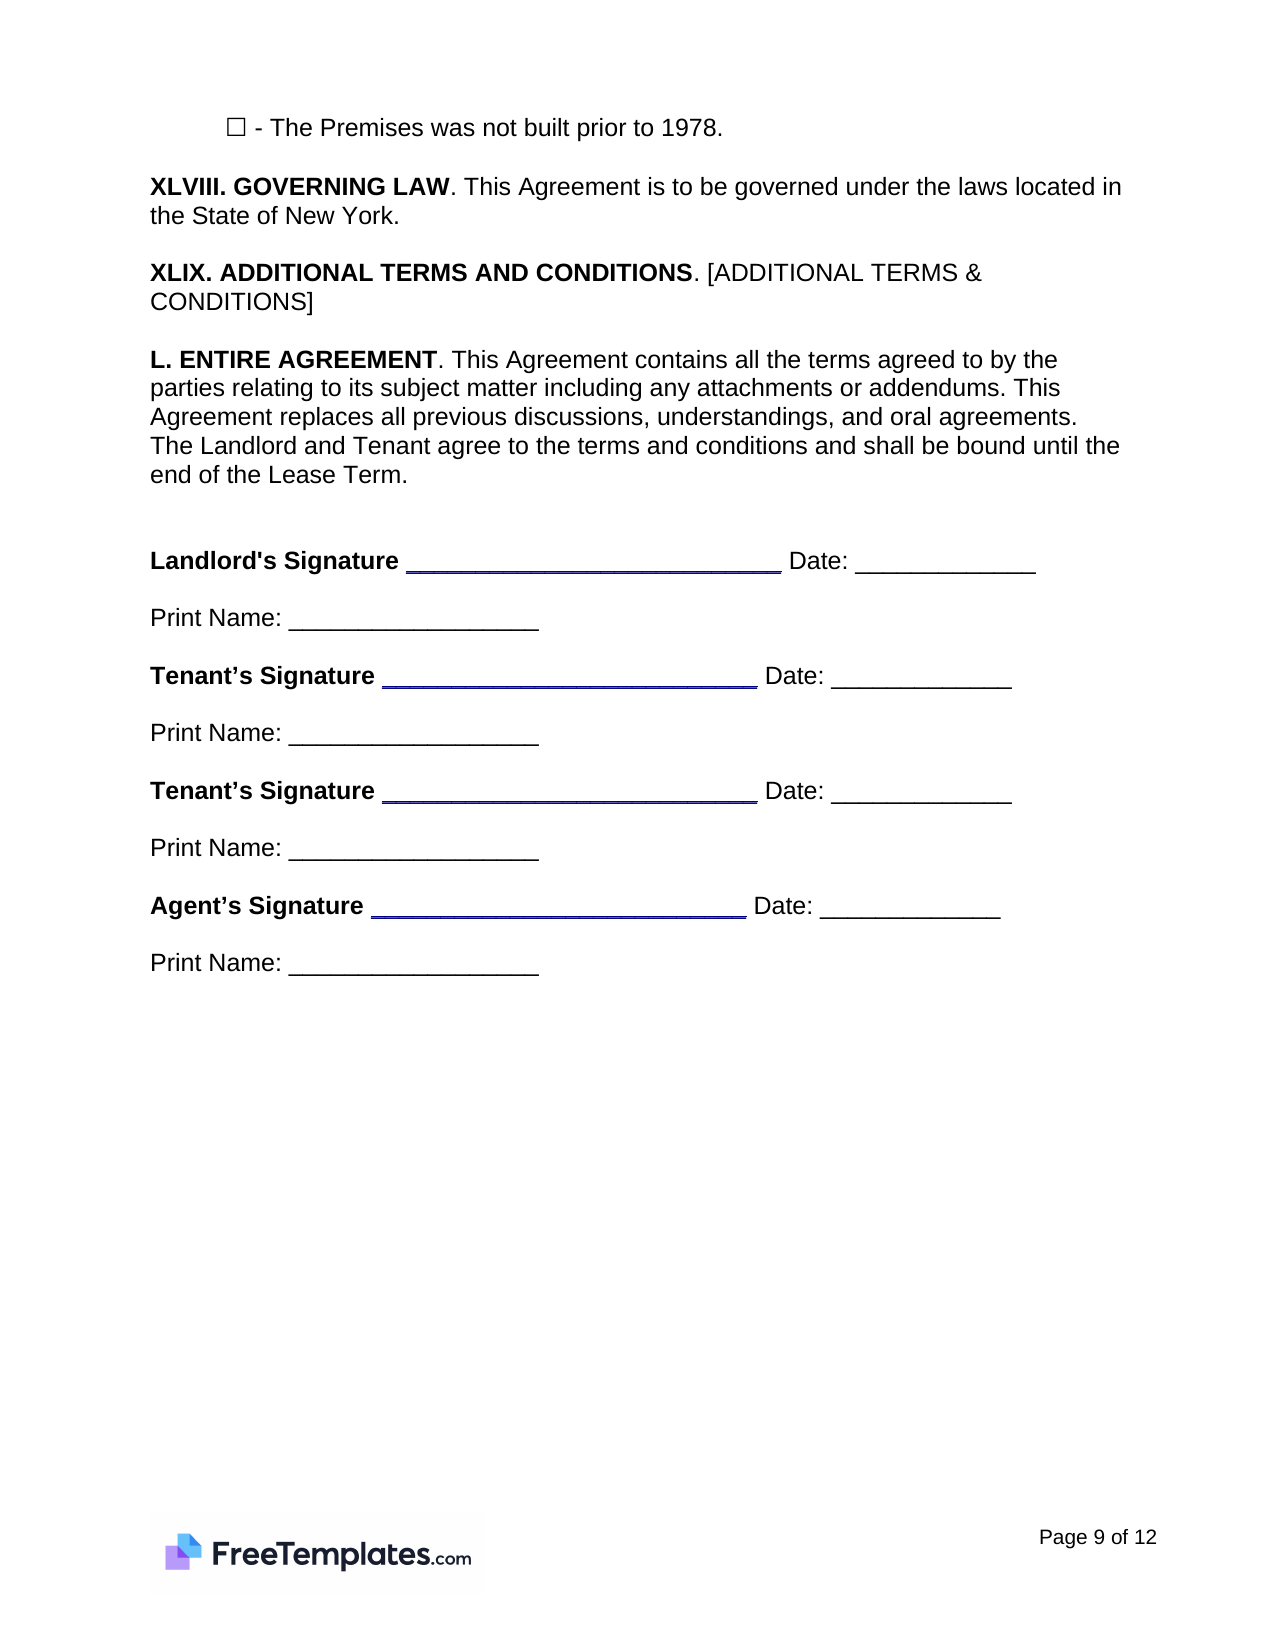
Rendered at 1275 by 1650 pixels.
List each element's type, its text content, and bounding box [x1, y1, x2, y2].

text Print Name: __________________ [150, 603, 1125, 632]
text Print Name: __________________ [150, 948, 1125, 977]
text ☐ - The Premises was not built prior to 1978. [225, 109, 1125, 143]
text XLVIII. GOVERNING LAW. This Agreement is to be governed under the laws located in the State of New York. [150, 172, 1125, 230]
text Print Name: __________________ [150, 718, 1125, 747]
text Landlord's Signature ___________________________ Date: _____________ [150, 546, 1125, 575]
text Tenant’s Signature ___________________________ Date: _____________ [150, 661, 1125, 690]
text Agent’s Signature ___________________________ Date: _____________ [150, 891, 1125, 920]
text Tenant’s Signature ___________________________ Date: _____________ [150, 776, 1125, 805]
text XLIX. ADDITIONAL TERMS AND CONDITIONS. [ADDITIONAL TERMS & CONDITIONS] [150, 258, 1125, 316]
text Print Name: __________________ [150, 833, 1125, 862]
text L. ENTIRE AGREEMENT. This Agreement contains all the terms agreed to by the parties relating to its subject matter including any attachments or addendums. This Agreement replaces all previous discussions, understandings, and oral agreements. The Landlord and Tenant agree to the terms and conditions and shall be bound until the end of the Lease Term. [150, 345, 1125, 488]
